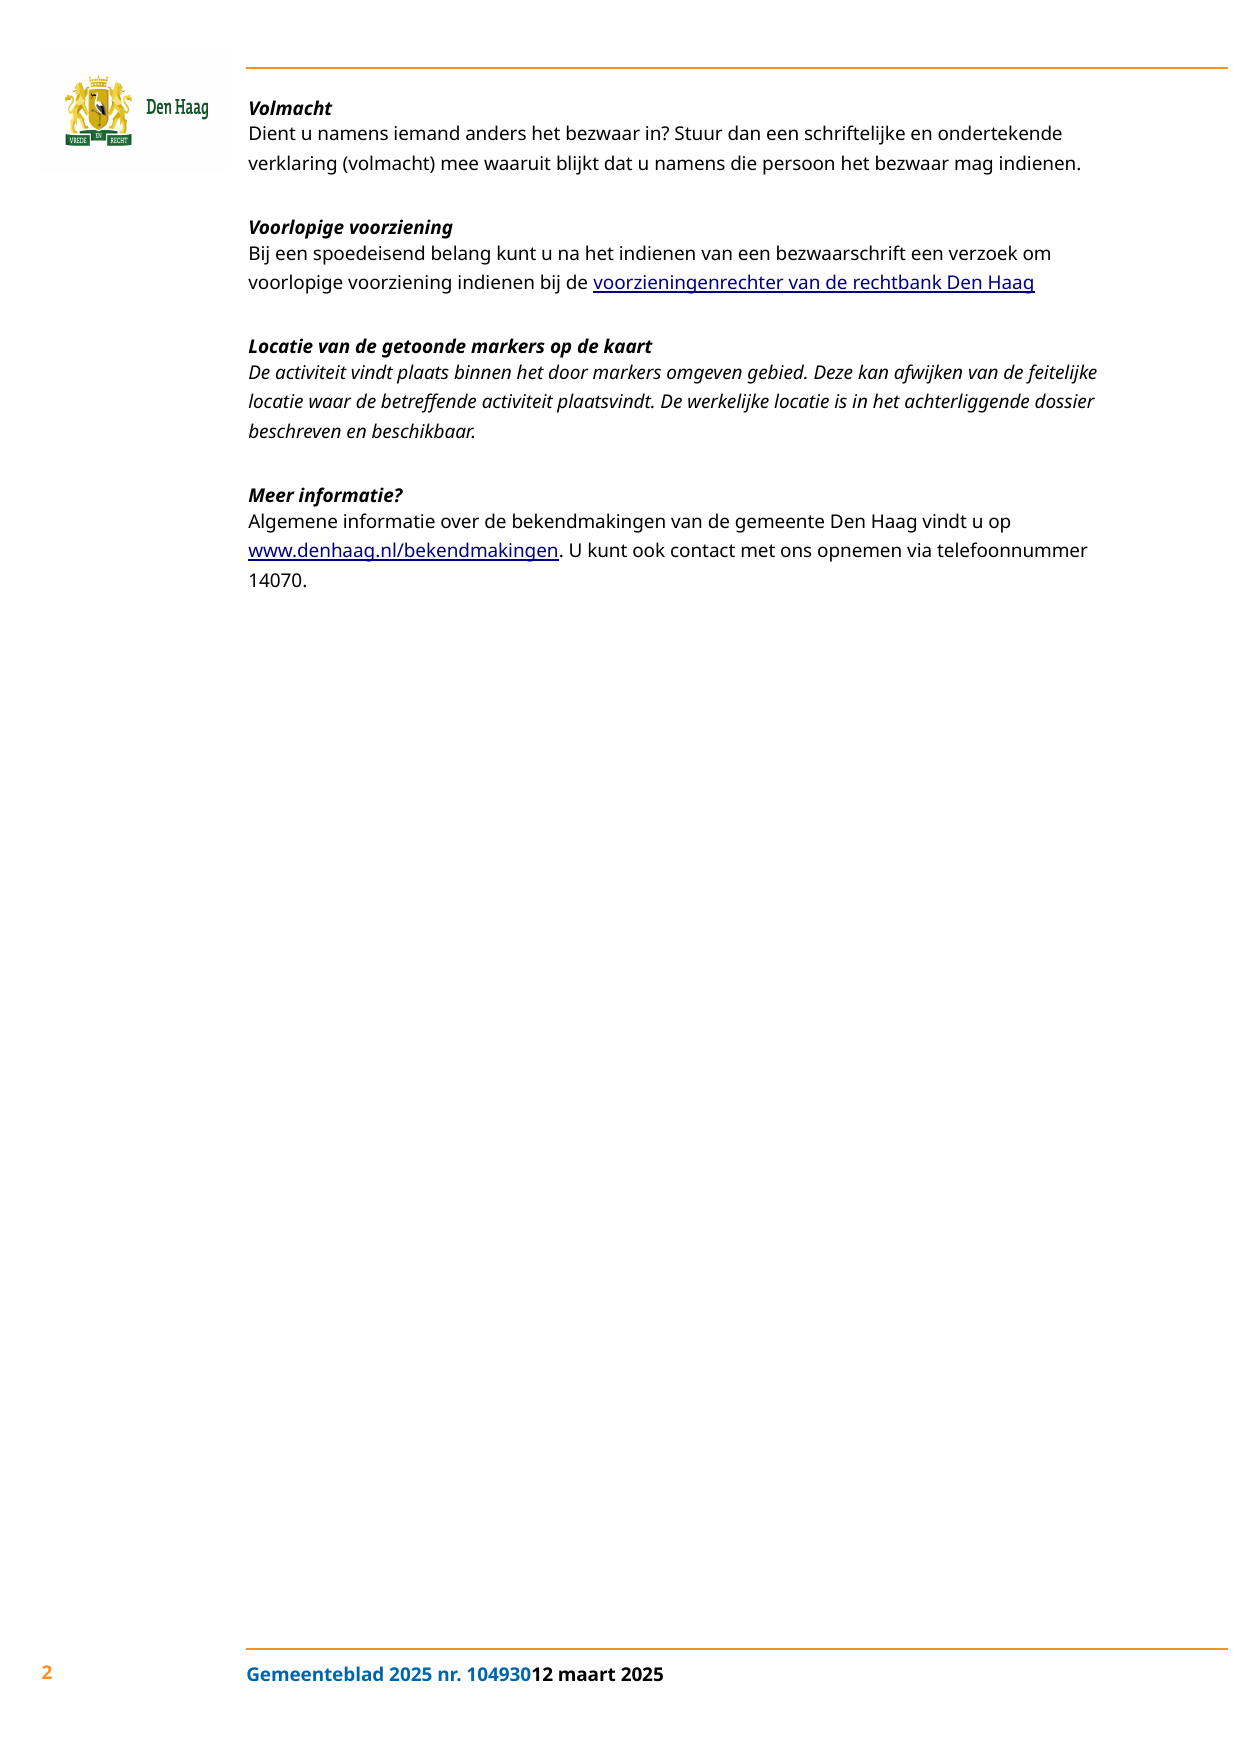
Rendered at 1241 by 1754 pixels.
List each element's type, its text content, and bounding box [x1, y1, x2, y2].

text De activiteit vindt plaats binnen het door markers omgeven gebied. Deze kan afwijken van de feitelijke locatie waar de betreffende activiteit plaatsvindt. De werkelijke locatie is in het achterliggende dossier beschreven en beschikbaar. [248, 359, 1152, 444]
text Locatie van de getoonde markers op de kaart [248, 333, 1152, 359]
text Dient u namens iemand anders het bezwaar in? Stuur dan een schriftelijke en ondertekende verklaring (volmacht) mee waaruit blijkt dat u namens die persoon het bezwaar mag indienen. [248, 121, 1152, 176]
picture [41, 47, 231, 172]
text Meer informatie? [248, 482, 1152, 508]
text Algemene informatie over de bekendmakingen van de gemeente Den Haag vindt u op www.denhaag.nl/bekendmakingen. U kunt ook contact met ons opnemen via telefoonnummer 14070. [248, 508, 1152, 593]
text Volmacht [248, 95, 1152, 121]
text Bij een spoedeisend belang kunt u na het indienen van een bezwaarschrift een verzoek om voorlopige voorziening indienen bij de voorzieningenrechter van de rechtbank Den Haag [248, 240, 1152, 295]
text Voorlopige voorziening [248, 214, 1152, 240]
